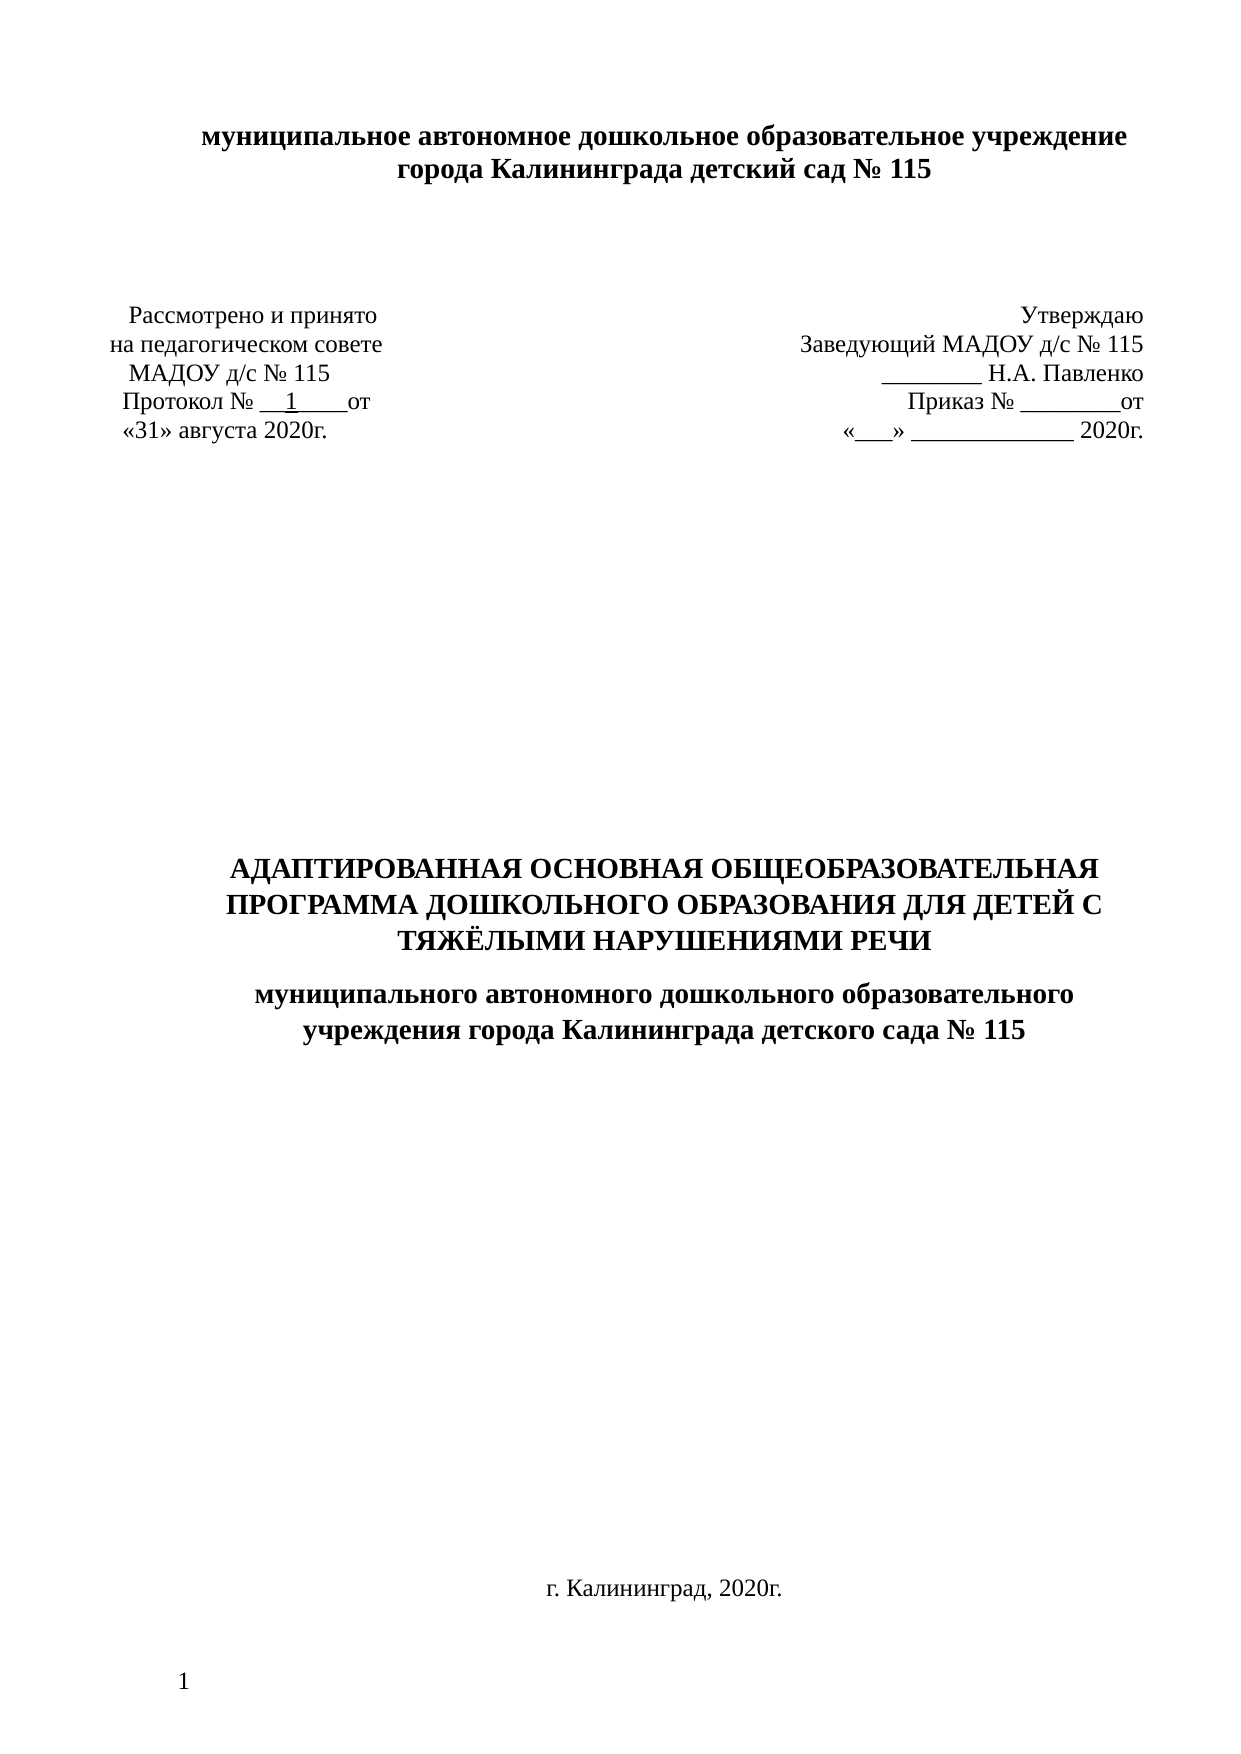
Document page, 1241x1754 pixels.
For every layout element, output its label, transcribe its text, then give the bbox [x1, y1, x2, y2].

table_header Рассмотрено и принято на педагогическом совете МАДОУ д/с № 115 Протокол № __1____от «31» августа 2020г. [92, 300, 638, 473]
text г. Калининград, 2020г. [177, 1573, 1152, 1602]
text муниципальное автономное дошкольное образовательное учреждение города Калининграда детский сад № 115 [177, 118, 1152, 185]
table_header Утверждаю Заведующий МАДОУ д/с № 115 ________ Н.А. Павленко Приказ № ________от «___» _____________ 2020г. [638, 300, 1155, 473]
text АДАПТИРОВАННАЯ ОСНОВНАЯ ОБЩЕОБРАЗОВАТЕЛЬНАЯ ПРОГРАММА ДОШКОЛЬНОГО ОБРАЗОВАНИЯ ДЛЯ ДЕТЕЙ С ТЯЖЁЛЫМИ НАРУШЕНИЯМИ РЕЧИ [177, 851, 1152, 957]
text муниципального автономного дошкольного образовательного учреждения города Калининграда детского сада № 115 [177, 976, 1152, 1046]
